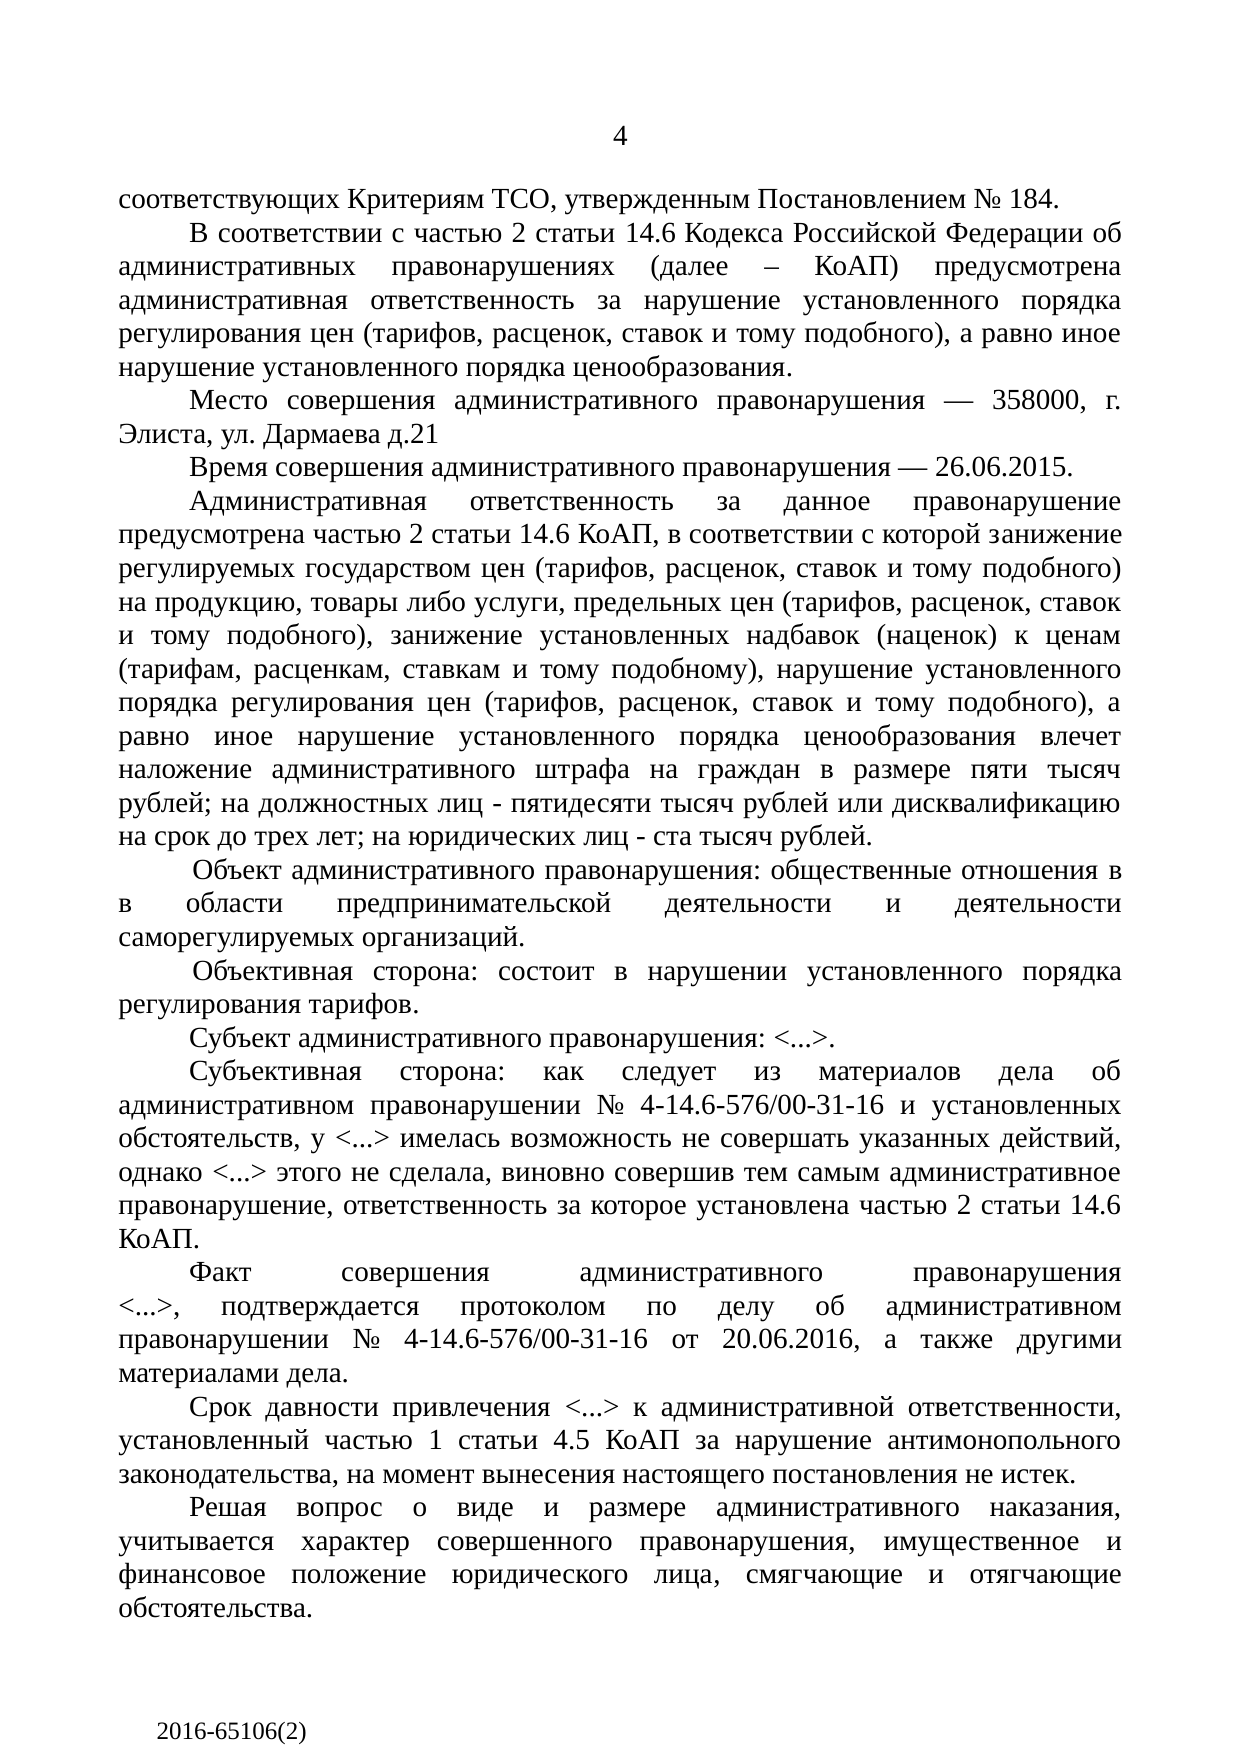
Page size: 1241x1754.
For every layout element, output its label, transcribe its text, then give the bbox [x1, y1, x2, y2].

text Решая вопрос о виде и размере административного наказания, учитывается характер совершенного правонарушения, имущественное и финансовое положение юридического лица, смягчающие и отягчающие обстоятельства. [118, 1489, 1122, 1623]
text Объективная сторона: состоит в нарушении установленного порядка регулирования тарифов. [118, 953, 1122, 1020]
text соответствующих Критериям ТСО, утвержденным Постановлением № 184. [118, 181, 1122, 215]
text Место совершения административного правонарушения — 358000, г. Элиста, ул. Дармаева д.21 [118, 382, 1122, 449]
text Административная ответственность за данное правонарушение предусмотрена частью 2 статьи 14.6 КоАП, в соответствии с которой занижение регулируемых государством цен (тарифов, расценок, ставок и тому подобного) на продукцию, товары либо услуги, предельных цен (тарифов, расценок, ставок и тому подобного), занижение установленных надбавок (наценок) к ценам (тарифам, расценкам, ставкам и тому подобному), нарушение установленного порядка регулирования цен (тарифов, расценок, ставок и тому подобного), а равно иное нарушение установленного порядка ценообразования влечет наложение административного штрафа на граждан в размере пяти тысяч рублей; на должностных лиц - пятидесяти тысяч рублей или дисквалификацию на срок до трех лет; на юридических лиц - ста тысяч рублей. [118, 483, 1122, 852]
text Факт совершения административного правонарушения <...>, подтверждается протоколом по делу об административном правонарушении № 4-14.6-576/00-31-16 от 20.06.2016, а также другими материалами дела. [118, 1254, 1122, 1389]
text Субъект административного правонарушения: <...>. [118, 1020, 1122, 1053]
text Субъективная сторона: как следует из материалов дела об административном правонарушении № 4-14.6-576/00-31-16 и установленных обстоятельств, у <...> имелась возможность не совершать указанных действий, однако <...> этого не сделала, виновно совершив тем самым административное правонарушение, ответственность за которое установлена частью 2 статьи 14.6 КоАП. [118, 1053, 1122, 1254]
text Время совершения административного правонарушения — 26.06.2015. [118, 449, 1122, 483]
text Объект административного правонарушения: общественные отношения в в области предпринимательской деятельности и деятельности саморегулируемых организаций. [118, 852, 1122, 953]
text В соответствии с частью 2 статьи 14.6 Кодекса Российской Федерации об административных правонарушениях (далее – КоАП) предусмотрена административная ответственность за нарушение установленного порядка регулирования цен (тарифов, расценок, ставок и тому подобного), а равно иное нарушение установленного порядка ценообразования. [118, 215, 1122, 382]
text Срок давности привлечения <...> к административной ответственности, установленный частью 1 статьи 4.5 КоАП за нарушение антимонопольного законодательства, на момент вынесения настоящего постановления не истек. [118, 1389, 1122, 1489]
